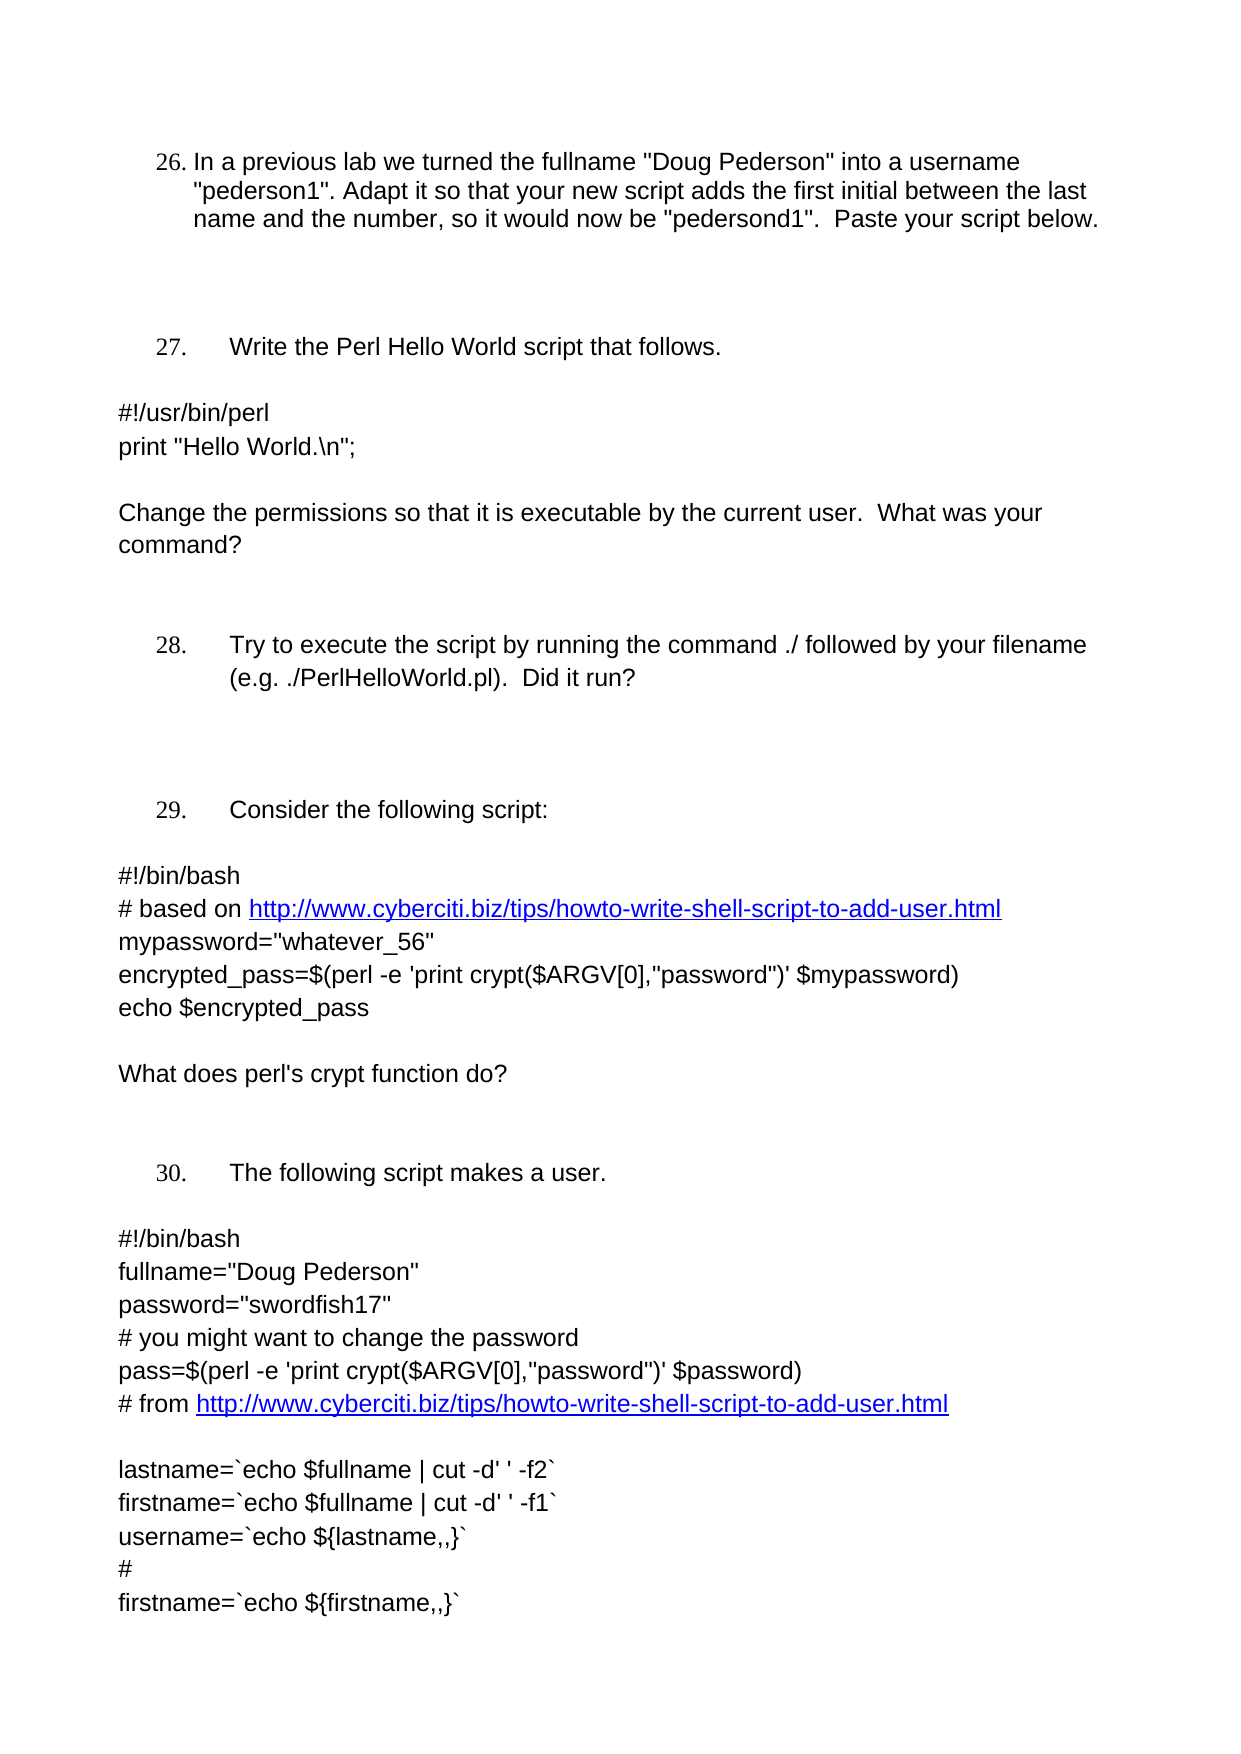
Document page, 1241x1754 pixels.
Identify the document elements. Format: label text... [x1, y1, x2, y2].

text # you might want to change the password [118, 1323, 1122, 1352]
text What does perl's crypt function do? [118, 1059, 1122, 1088]
text password="swordfish17" [118, 1290, 1122, 1319]
text # [118, 1554, 1122, 1583]
text firstname=`echo $fullname | cut -d' ' -f1` [118, 1488, 1122, 1517]
text lastname=`echo $fullname | cut -d' ' -f2` [118, 1455, 1122, 1484]
text #!/usr/bin/perl [118, 398, 1122, 427]
list The following script makes a user. [156, 1158, 1122, 1187]
text Change the permissions so that it is executable by the current user. What was your command? [118, 497, 1122, 559]
list Try to execute the script by running the command ./ followed by your filename (e.g. ./PerlHelloWorld.pl). Did it run? [156, 629, 1122, 691]
text echo $encrypted_pass [118, 993, 1122, 1022]
text pass=$(perl -e 'print crypt($ARGV[0],"password")' $password) [118, 1356, 1122, 1385]
text # based on http://www.cyberciti.biz/tips/howto-write-shell-script-to-add-user.html [118, 894, 1122, 923]
list Write the Perl Hello World script that follows. [156, 332, 1122, 361]
text # from http://www.cyberciti.biz/tips/howto-write-shell-script-to-add-user.html [118, 1389, 1122, 1418]
text print "Hello World.\n"; [118, 431, 1122, 460]
text #!/bin/bash [118, 1224, 1122, 1253]
text firstname=`echo ${firstname,,}` [118, 1587, 1122, 1616]
text fullname="Doug Pederson" [118, 1257, 1122, 1286]
text encrypted_pass=$(perl -e 'print crypt($ARGV[0],"password")' $mypassword) [118, 960, 1122, 989]
text username=`echo ${lastname,,}` [118, 1521, 1122, 1550]
list In a previous lab we turned the fullname "Doug Pederson" into a username "pederson1". Adapt it so that your new script adds the first initial between the last name and the number, so it would now be "pedersond1". Paste your script below. [156, 147, 1122, 233]
list Consider the following script: [156, 795, 1122, 824]
text mypassword="whatever_56" [118, 927, 1122, 956]
text #!/bin/bash [118, 861, 1122, 890]
